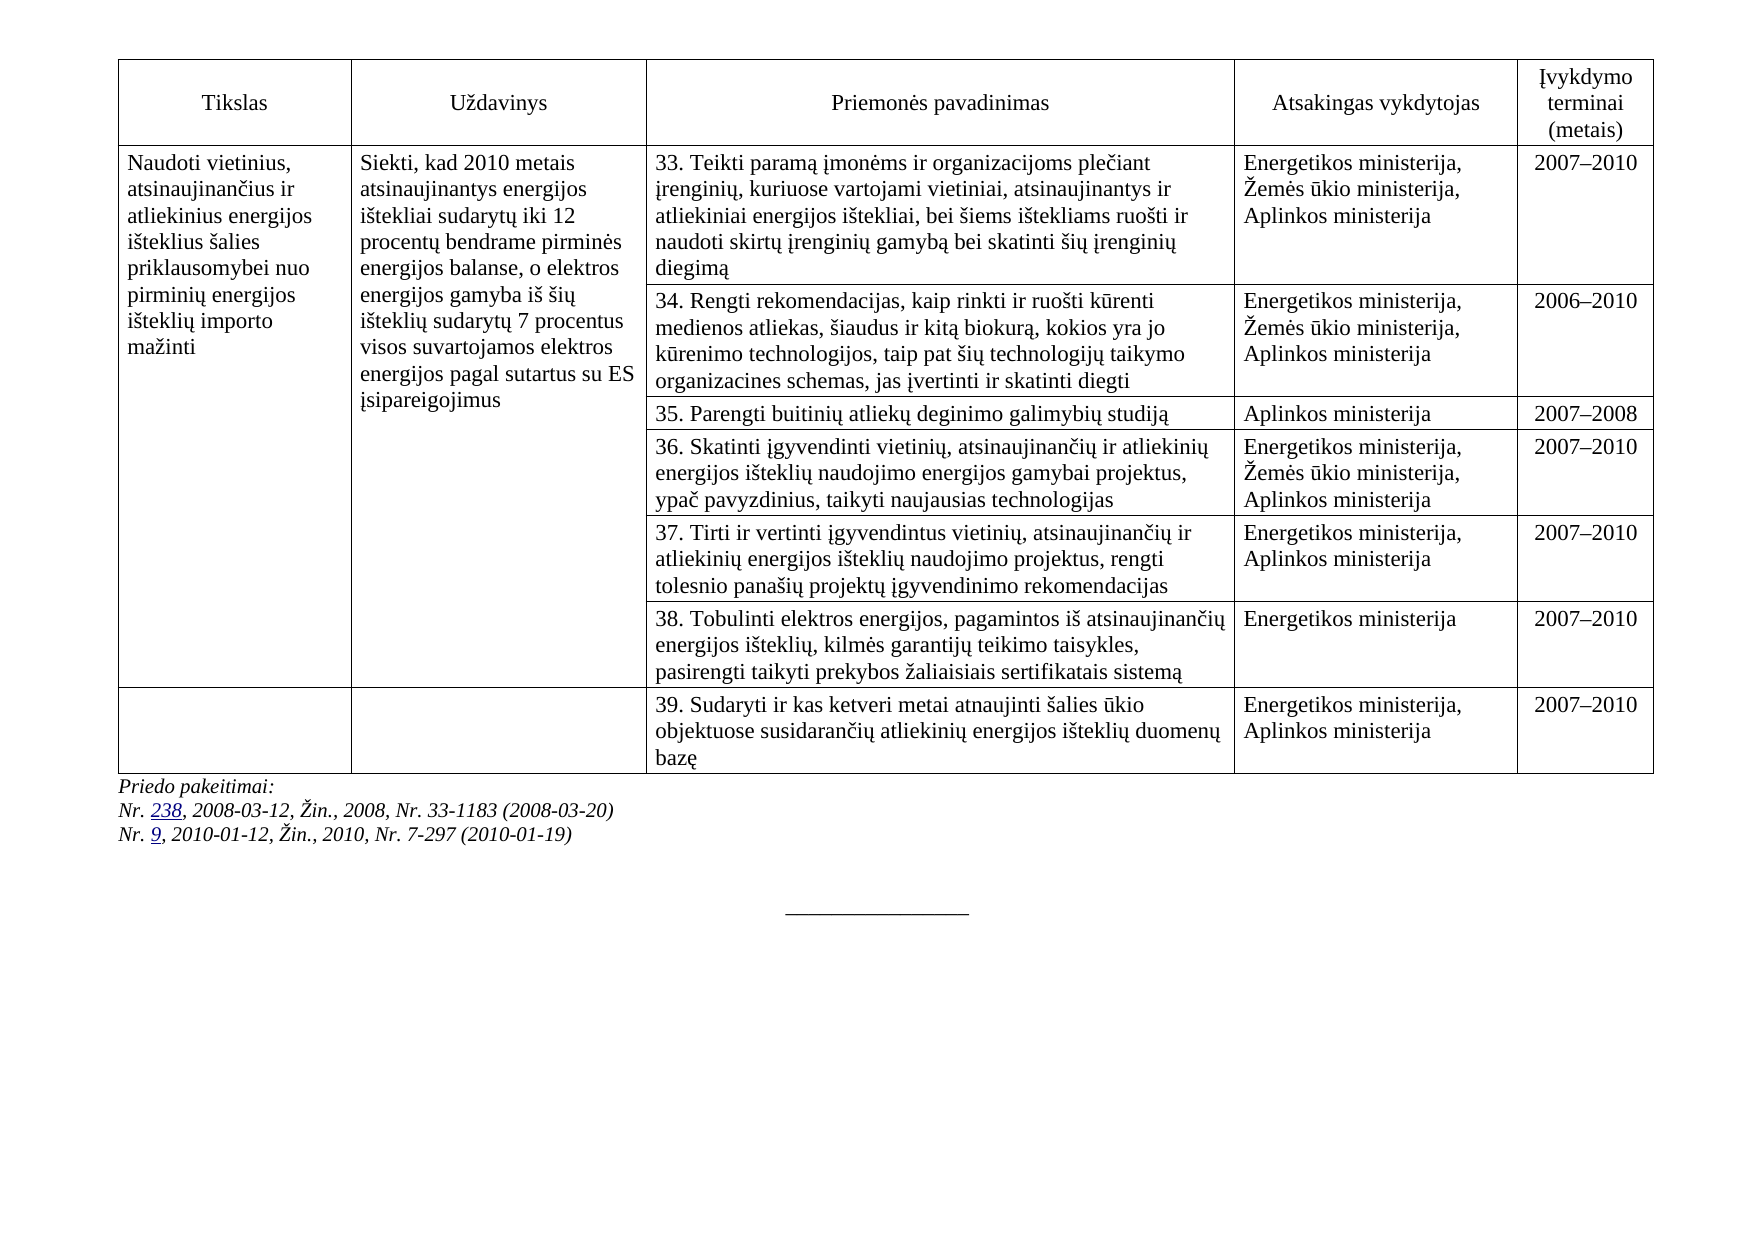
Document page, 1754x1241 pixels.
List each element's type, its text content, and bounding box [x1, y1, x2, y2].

table_header Uždavinys [352, 60, 646, 145]
table_header Tikslas [119, 60, 351, 145]
table_cell 39. Sudaryti ir kas ketveri metai atnaujinti šalies ūkio objektuose susidarančių atliekinių energijos išteklių duomenų bazę [647, 688, 1234, 773]
table_cell 36. Skatinti įgyvendinti vietinių, atsinaujinančių ir atliekinių energijos išteklių naudojimo energijos gamybai projektus, ypač pavyzdinius, taikyti naujausias technologijas [647, 430, 1234, 515]
table_cell Energetikos ministerija, Aplinkos ministerija [1235, 688, 1517, 773]
table_cell Siekti, kad 2010 metais atsinaujinantys energijos ištekliai sudarytų iki 12 procentų bendrame pirminės energijos balanse, o elektros energijos gamyba iš šių išteklių sudarytų 7 procentus visos suvartojamos elektros energijos pagal sutartus su ES įsipareigojimus [352, 146, 646, 429]
text –––––––––––––––– [118, 899, 1636, 925]
table_cell 37. Tirti ir vertinti įgyvendintus vietinių, atsinaujinančių ir atliekinių energijos išteklių naudojimo projektus, rengti tolesnio panašių projektų įgyvendinimo rekomen­dacijas [647, 516, 1234, 601]
table_cell Energetikos ministerija, Žemės ūkio ministerija, Aplinkos ministerija [1235, 285, 1517, 396]
table_cell 2007–2010 [1518, 602, 1653, 687]
table_cell 2006–2010 [1518, 285, 1653, 396]
table_header Įvykdymo terminai (metais) [1518, 60, 1653, 145]
table_cell Energetikos ministerija, Žemės ūkio ministerija, Aplinkos ministerija [1235, 146, 1517, 284]
text Nr. 9, 2010-01-12, Žin., 2010, Nr. 7-297 (2010-01-19) [118, 822, 1636, 846]
table_cell Energetikos ministerija, Žemės ūkio ministerija, Aplinkos ministerija [1235, 430, 1517, 515]
table_header Atsakingas vykdytojas [1235, 60, 1517, 145]
table_cell [119, 429, 351, 515]
table_cell Energetikos ministerija [1235, 602, 1517, 687]
table_cell [352, 515, 646, 601]
table_cell [119, 688, 351, 773]
table_cell 34. Rengti rekomendacijas, kaip rinkti ir ruošti kūrenti medienos atliekas, šiaudus ir kitą biokurą, kokios yra jo kūrenimo technologijos, taip pat šių technologijų taikymo organizacines schemas, jas įvertinti ir skatinti diegti [647, 285, 1234, 396]
table_header Priemonės pavadinimas [647, 60, 1234, 145]
text Nr. 238, 2008-03-12, Žin., 2008, Nr. 33-1183 (2008-03-20) [118, 798, 1636, 822]
table_cell 38. Tobulinti elektros energijos, pagamintos iš atsinaujinančių energijos išteklių, kilmės garantijų teikimo taisykles, pasirengti taikyti prekybos žaliaisiais sertifikatais sistemą [647, 602, 1234, 687]
table_cell [119, 601, 351, 687]
table_cell Aplinkos ministerija [1235, 397, 1517, 429]
table_cell 35. Parengti buitinių atliekų deginimo galimybių studiją [647, 397, 1234, 429]
table_cell 33. Teikti paramą įmonėms ir organizacijoms plečiant įrenginių, kuriuose vartojami vietiniai, atsinaujinantys ir atliekiniai energijos ištekliai, bei šiems ištekliams ruošti ir naudoti skirtų įrenginių gamybą bei skatinti šių įrenginių diegimą [647, 146, 1234, 284]
table_cell 2007–2010 [1518, 146, 1653, 284]
table_cell [119, 515, 351, 601]
table_cell [352, 601, 646, 687]
table_cell 2007–2010 [1518, 688, 1653, 773]
table_cell 2007–2008 [1518, 397, 1653, 429]
table_cell Energetikos ministerija, Aplinkos ministerija [1235, 516, 1517, 601]
table_cell Naudoti vietinius, atsinaujinančius ir atliekinius energijos išteklius šalies priklausomybei nuo pirminių energijos išteklių importo mažinti [119, 146, 351, 429]
table_cell 2007–2010 [1518, 516, 1653, 601]
table_cell [352, 688, 646, 773]
table_cell 2007–2010 [1518, 430, 1653, 515]
text Priedo pakeitimai: [118, 774, 1636, 798]
table_cell [352, 429, 646, 515]
